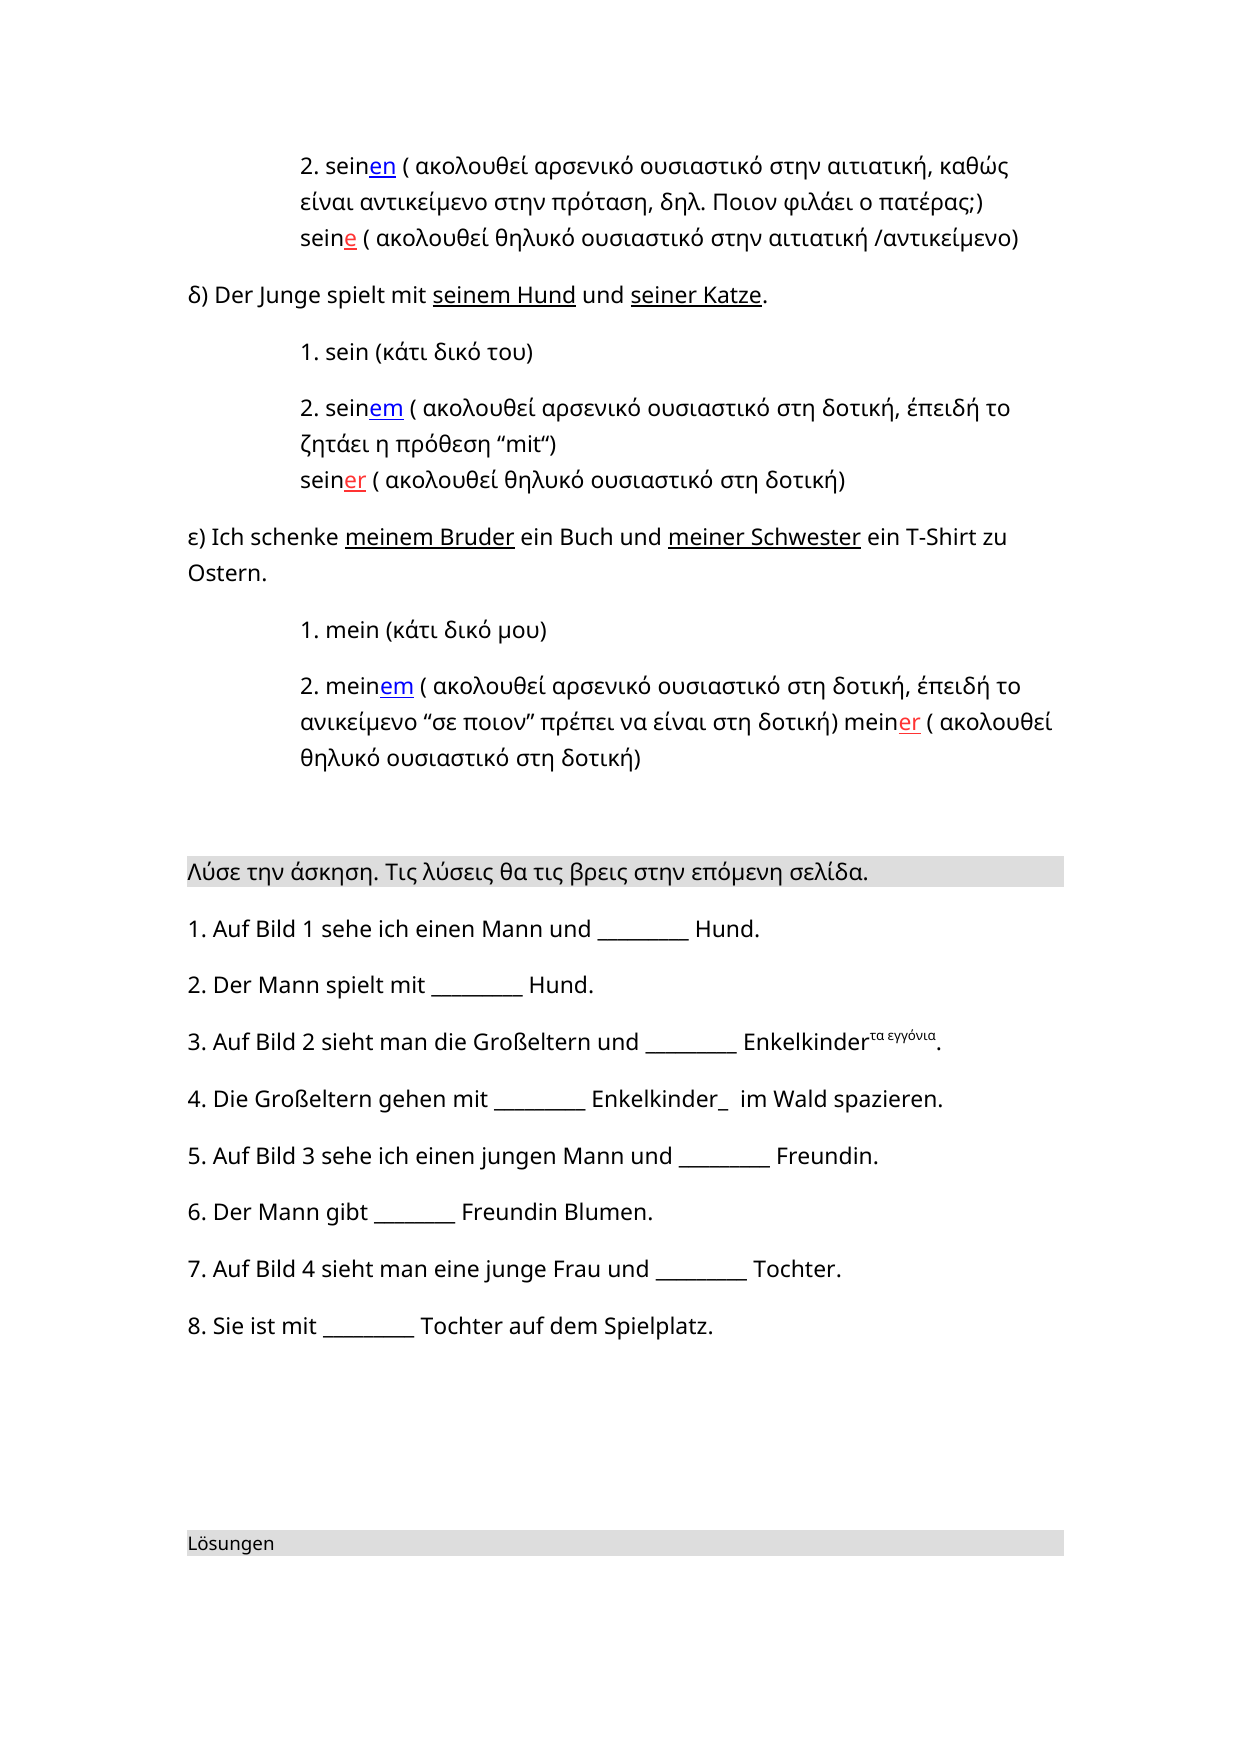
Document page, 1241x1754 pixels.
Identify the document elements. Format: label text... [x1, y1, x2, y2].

list 1. sein (κάτι δικό του) [225, 335, 1064, 367]
list 1. Auf Bild 1 sehe ich einen Mann und _________ Hund. [187, 912, 1064, 944]
list δ) Der Junge spielt mit seinem Hund und seiner Katze. [187, 279, 1064, 310]
list 1. mein (κάτι δικό μου) [225, 613, 1064, 645]
list 8. Sie ist mit _________ Tochter auf dem Spielplatz. [187, 1310, 1064, 1341]
list 2. seinen ( ακολουθεί αρσενικό ουσιαστικό στην αιτιατική, καθώς είναι αντικείμενο στην πρόταση, δηλ. Ποιον φιλάει ο πατέρας;) seine ( ακολουθεί θηλυκό ουσιαστικό στην αιτιατική /αντικείμενο) [225, 150, 1064, 253]
list 7. Auf Bild 4 sieht man eine junge Frau und _________ Tochter. [187, 1253, 1064, 1284]
list 2. meinem ( ακολουθεί αρσενικό ουσιαστικό στη δοτική, έπειδή το ανικείμενο “σε ποιον” πρέπει να είναι στη δοτική) meiner ( ακολουθεί θηλυκό ουσιαστικό στη δοτική) [225, 670, 1064, 773]
list 2. Der Mann spielt mit _________ Hund. [187, 969, 1064, 1001]
list 3. Auf Bild 2 sieht man die Großeltern und _________ Enkelkinderτα εγγόνια. [187, 1026, 1064, 1057]
list 2. seinem ( ακολουθεί αρσενικό ουσιαστικό στη δοτική, έπειδή το ζητάει η πρόθεση “mit“) seiner ( ακολουθεί θηλυκό ουσιαστικό στη δοτική) [225, 392, 1064, 495]
list Lösungen [187, 1530, 1064, 1556]
list 5. Auf Bild 3 sehe ich einen jungen Mann und _________ Freundin. [187, 1139, 1064, 1171]
list Λύσε την άσκηση. Τις λύσεις θα τις βρεις στην επόμενη σελίδα. [187, 856, 1064, 887]
list 4. Die Großeltern gehen mit _________ Enkelkinder_ im Wald spazieren. [187, 1083, 1064, 1114]
list ε) Ich schenke meinem Bruder ein Buch und meiner Schwester ein T-Shirt zu Ostern. [187, 521, 1064, 588]
list 6. Der Mann gibt ________ Freundin Blumen. [187, 1196, 1064, 1228]
